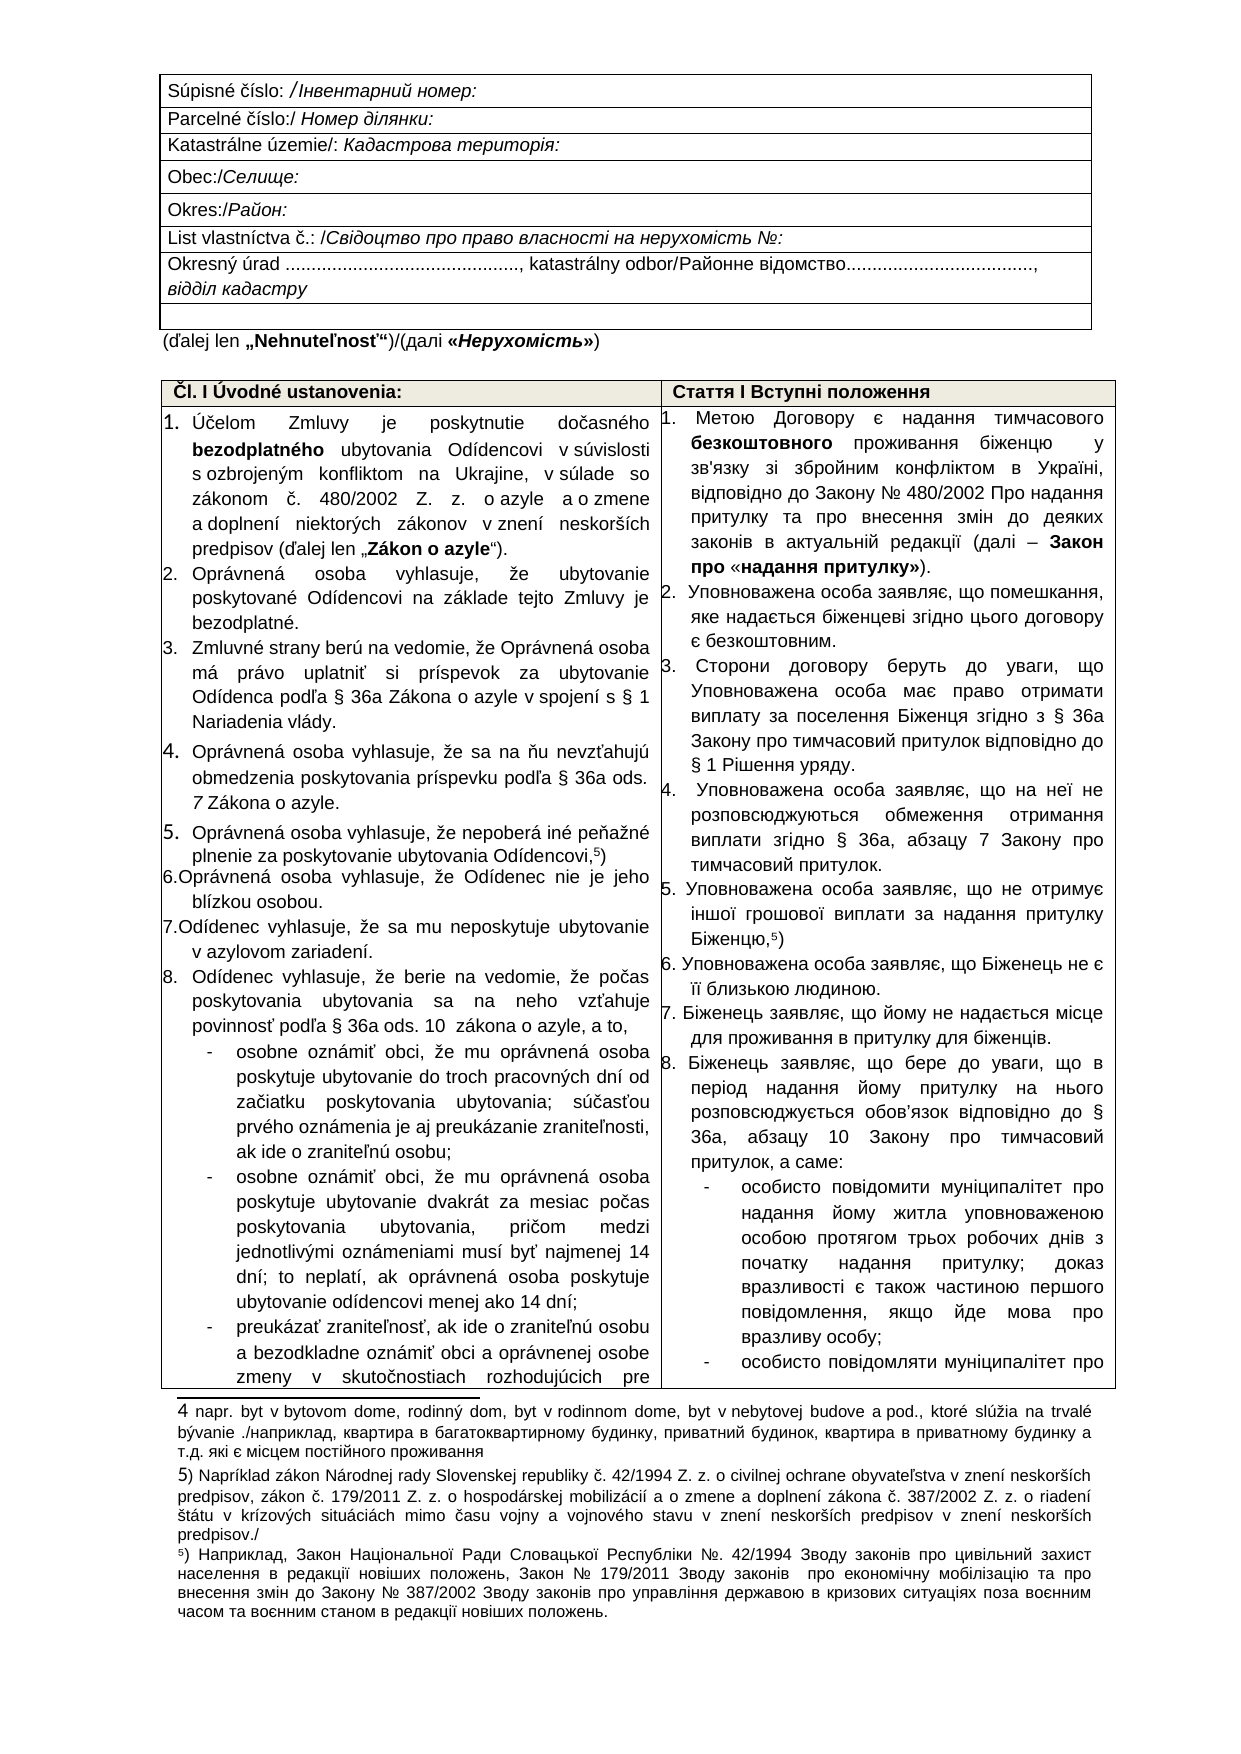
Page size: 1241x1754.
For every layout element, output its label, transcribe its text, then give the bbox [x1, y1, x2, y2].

table_cell Účelom Zmluvy je poskytnutie dočasného bezodplatného ubytovania Odídencovi v súvislosti s ozbrojeným konfliktom na Ukrajine, v súlade so zákonom č. 480/2002 Z. z. o azyle a o zmene a doplnení niektorých zákonov v znení neskorších predpisov (ďalej len „Zákon o azyle“). Oprávnená osoba vyhlasuje, že ubytovanie poskytované Odídencovi na základe tejto Zmluvy je bezodplatné. Zmluvné strany berú na vedomie, že Oprávnená osoba má právo uplatniť si príspevok za ubytovanie Odídenca podľa § 36a Zákona o azyle v spojení s § 1 Nariadenia vlády. Oprávnená osoba vyhlasuje, že sa na ňu nevzťahujú obmedzenia poskytovania príspevku podľa § 36a ods. 7 Zákona o azyle. Oprávnená osoba vyhlasuje, že nepoberá iné peňažné plnenie za poskytovanie ubytovania Odídencovi,) Oprávnená osoba vyhlasuje, že Odídenec nie je jeho blízkou osobou. Odídenec vyhlasuje, že sa mu neposkytuje ubytovanie v azylovom zariadení. Odídenec vyhlasuje, že berie na vedomie, že počas poskytovania ubytovania sa na neho vzťahuje povinnosť podľa § 36a ods. 10 zákona o azyle, a to, osobne oznámiť obci, že mu oprávnená osoba poskytuje ubytovanie do troch pracovných dní od začiatku poskytovania ubytovania; súčasťou prvého oznámenia je aj preukázanie zraniteľnosti, ak ide o zraniteľnú osobu; osobne oznámiť obci, že mu oprávnená osoba poskytuje ubytovanie dvakrát za mesiac počas poskytovania ubytovania, pričom medzi jednotlivými oznámeniami musí byť najmenej 14 dní; to neplatí, ak oprávnená osoba poskytuje ubytovanie odídencovi menej ako 14 dní; preukázať zraniteľnosť, ak ide o zraniteľnú osobu a bezodkladne oznámiť obci a oprávnenej osobe zmeny v skutočnostiach rozhodujúcich pre [162, 407, 661, 1388]
table_header Стаття I Вступні положення [662, 381, 1115, 406]
table_cell Obec:/Селище: [161, 161, 1091, 193]
table_cell List vlastníctva č.: /Свідоцтво про право власності на нерухомість №: [161, 227, 1091, 252]
table_cell Okres:/Район: [161, 194, 1091, 226]
table_cell Katastrálne územie/: Кадастрова територія: [161, 134, 1091, 160]
table_cell Parcelné číslo:/ Номер ділянки: [161, 108, 1091, 133]
table_cell 1. Метою Договору є надання тимчасового безкоштовного проживання біженцю у зв'язку зі збройним конфліктом в Україні, відповідно до Закону № 480/2002 Про надання притулку та про внесення змін до деяких законів в актуальній редакції (далі – Закон про «надання притулку»). 2. Уповноважена особа заявляє, що помешкання, яке надається біженцеві згідно цього договору є безкоштовним. 3. Сторони договору беруть до уваги, що Уповноважена особа має право отримати виплату за поселення Біженця згідно з § 36a Закону про тимчасовий притулок відповідно до § 1 Рішення уряду. 4. Уповноважена особа заявляє, що на неї не розповсюджуються обмеження отримання виплати згідно § 36a, абзацу 7 Закону про тимчасовий притулок. 5. Уповноважена особа заявляє, що не отримує іншої грошової виплати за надання притулку Біженцю,⁵) 6. Уповноважена особа заявляє, що Біженець не є її близькою людиною. 7. Біженець заявляє, що йому не надається місце для проживання в притулку для біженців. 8. Біженець заявляє, що бере до уваги, що в період надання йому притулку на нього розповсюджується обов’язок відповідно до § 36а, абзацу 10 Закону про тимчасовий притулок, а саме: особисто повідомити муніципалітет про надання йому житла уповноваженою особою протягом трьох робочих днів з початку надання притулку; доказ вразливості є також частиною першого повідомлення, якщо йде мова про вразливу особу; особисто повідомляти муніципалітет про [662, 407, 1115, 1388]
table_cell Súpisné číslo: /Інвентарний номер: [161, 75, 1091, 107]
table_header Čl. I Úvodné ustanovenia: [162, 381, 661, 406]
table_cell [161, 304, 1091, 329]
table_cell Okresný úrad ............................................., katastrálny odbor/Районне відомство...................................., відділ кадастру [161, 253, 1091, 303]
text (ďalej len „Nehnuteľnosť“)/(далі «Нерухомість») [162, 330, 1093, 352]
